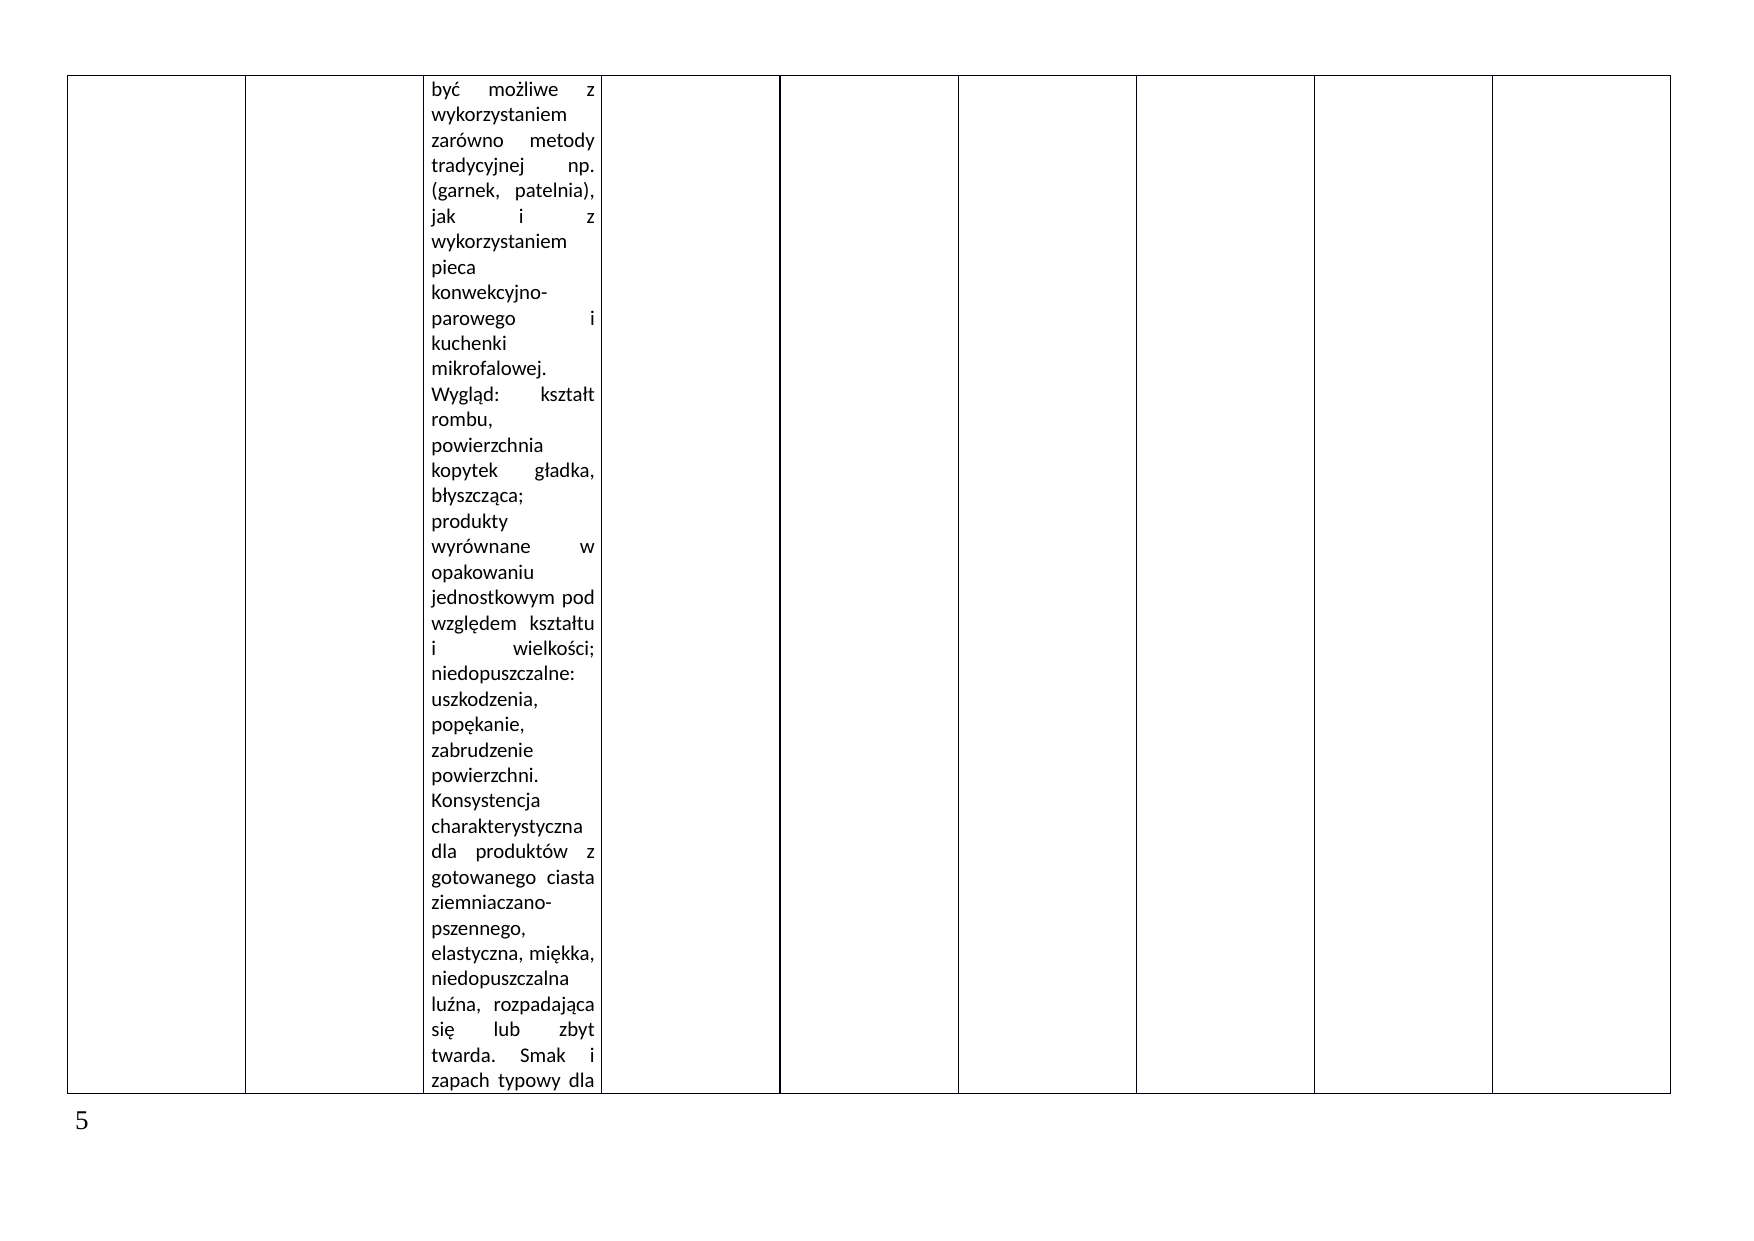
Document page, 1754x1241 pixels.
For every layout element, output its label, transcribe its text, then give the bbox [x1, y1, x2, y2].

table_cell [1493, 76, 1670, 1093]
table_cell [602, 76, 779, 1093]
table_cell [68, 76, 245, 1093]
table_cell [1315, 76, 1492, 1093]
table_cell [1137, 76, 1314, 1093]
table_cell być możliwe z wykorzystaniem zarówno metody tradycyjnej np. (garnek, patelnia), jak i z wykorzystaniem pieca konwekcyjno-parowego i kuchenki mikrofalowej. Wygląd: kształt rombu, powierzchnia kopytek gładka, błyszcząca; produkty wyrównane w opakowaniu jednostkowym pod względem kształtu i wielkości; niedopuszczalne: uszkodzenia, popękanie, zabrudzenie powierzchni. Konsystencja charakterystyczna dla produktów z gotowanego ciasta ziemniaczano-pszennego, elastyczna, miękka, niedopuszczalna luźna, rozpadająca się lub zbyt twarda. Smak i zapach typowy dla [424, 76, 601, 1093]
table_cell [959, 76, 1136, 1093]
table_cell [781, 76, 958, 1093]
table_cell [246, 76, 423, 1093]
